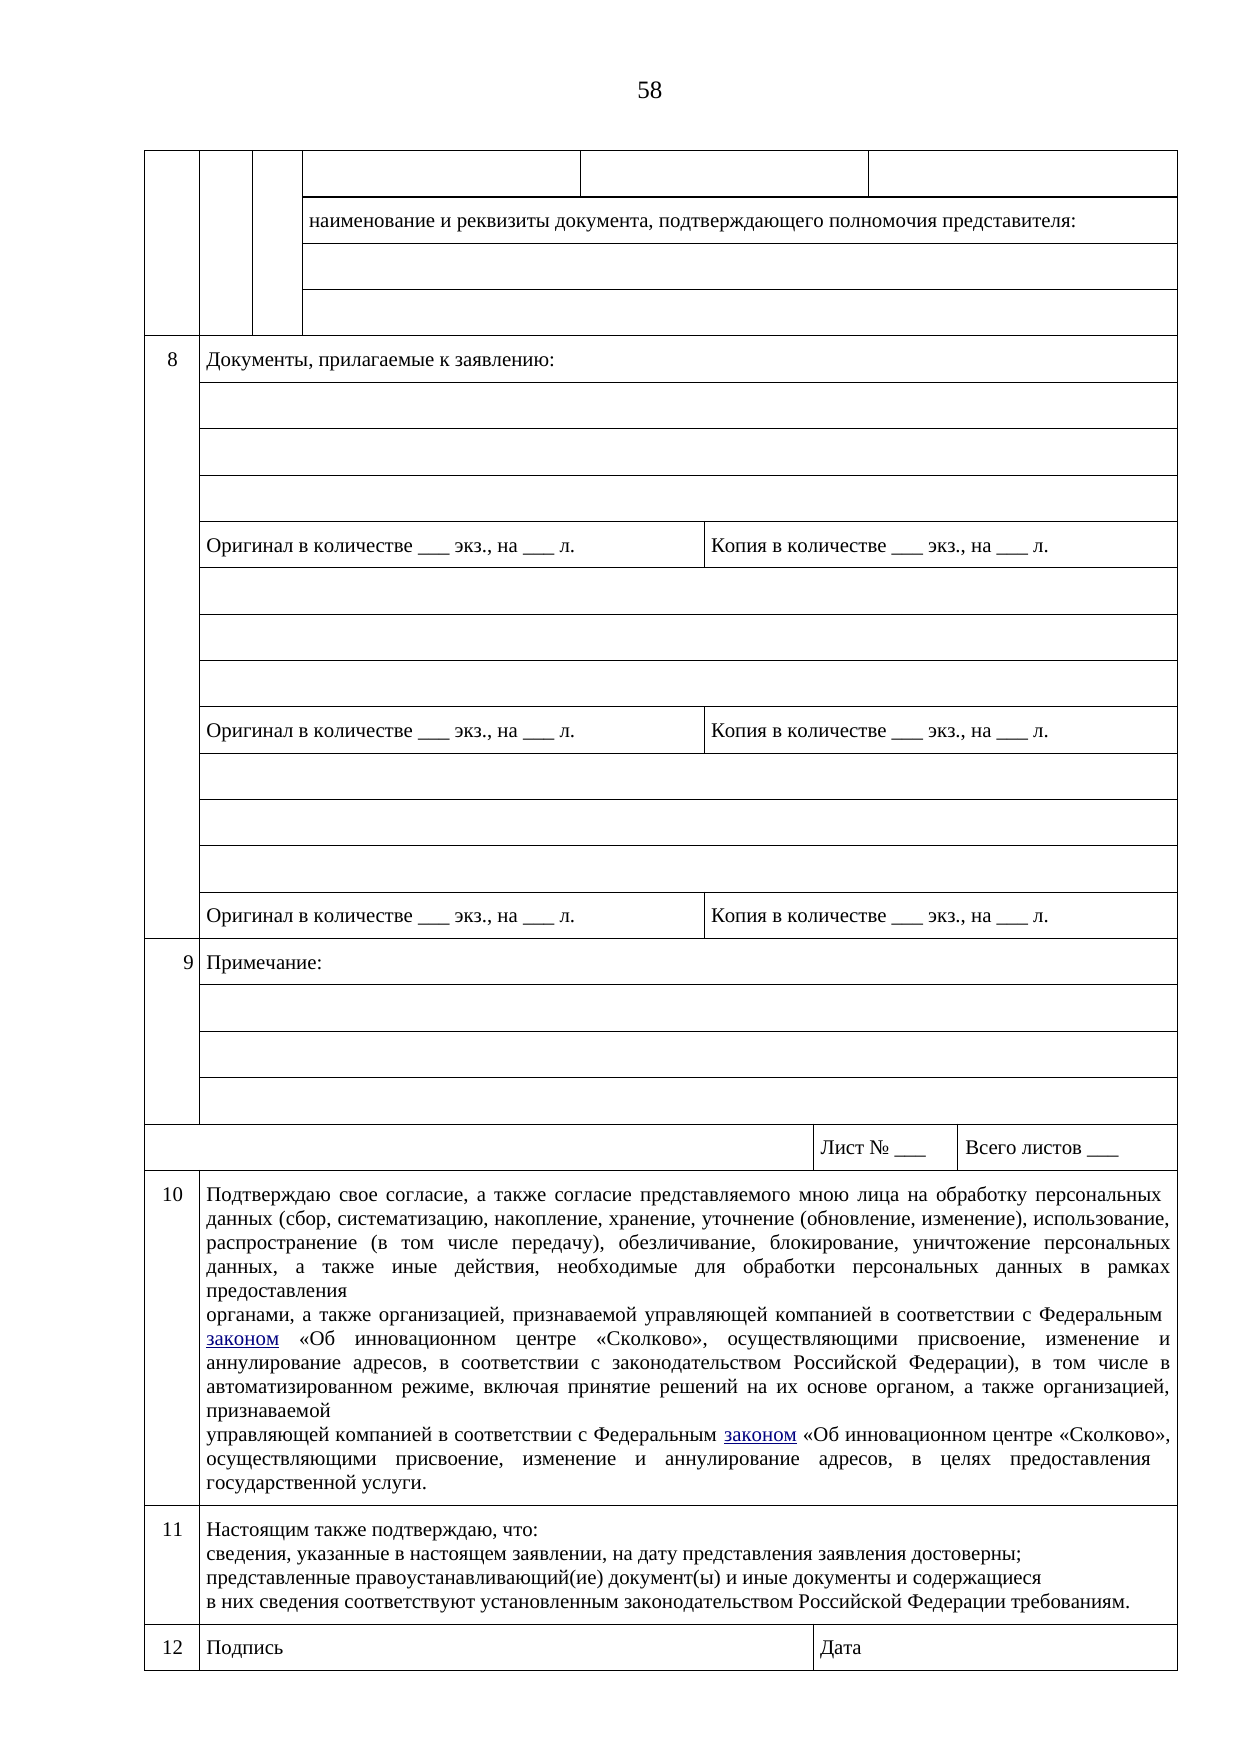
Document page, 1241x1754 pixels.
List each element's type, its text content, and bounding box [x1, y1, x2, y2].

table_cell [200, 985, 1177, 1031]
table_cell [145, 1125, 813, 1170]
table_cell наименование и реквизиты документа, подтверждающего полномочия представителя: [303, 198, 1177, 243]
table_cell Оригинал в количестве ___ экз., на ___ л. [200, 893, 704, 938]
table_cell Оригинал в количестве ___ экз., на ___ л. [200, 707, 704, 753]
table_cell [200, 429, 1177, 474]
table_cell 8 [145, 336, 199, 938]
table_cell Копия в количестве ___ экз., на ___ л. [705, 893, 1177, 938]
table_cell Документы, прилагаемые к заявлению: [200, 336, 1177, 382]
table_cell Копия в количестве ___ экз., на ___ л. [705, 522, 1177, 567]
table_cell 9 [145, 939, 199, 1123]
table_cell 11 [145, 1506, 199, 1623]
table_cell [200, 615, 1177, 660]
table_cell Всего листов ___ [958, 1125, 1177, 1170]
table_cell [200, 800, 1177, 845]
table_cell [253, 151, 302, 335]
table_cell [145, 151, 199, 335]
table_cell [200, 754, 1177, 799]
table_cell [303, 290, 1177, 335]
table_cell Копия в количестве ___ экз., на ___ л. [705, 707, 1177, 753]
table_cell [581, 151, 868, 196]
table_cell Подтверждаю свое согласие, а также согласие представляемого мною лица на обработку персональных данных (сбор, систематизацию, накопление, хранение, уточнение (обновление, изменение), использование, распространение (в том числе передачу), обезличивание, блокирование, уничтожение персональных данных, а также иные действия, необходимые для обработки персональных данных в рамках предоставления органами, а также организацией, признаваемой управляющей компанией в соответствии с Федеральным законом «Об инновационном центре «Сколково», осуществляющими присвоение, изменение и аннулирование адресов, в соответствии с законодательством Российской Федерации), в том числе в автоматизированном режиме, включая принятие решений на их основе органом, а также организацией, признаваемой управляющей компанией в соответствии с Федеральным законом «Об инновационном центре «Сколково», осуществляющими присвоение, изменение и аннулирование адресов, в целях предоставления государственной услуги. [200, 1171, 1177, 1505]
table_cell [200, 846, 1177, 892]
table_cell 12 [145, 1625, 199, 1670]
table_cell Оригинал в количестве ___ экз., на ___ л. [200, 522, 704, 567]
table_cell [869, 151, 1177, 196]
table_cell [200, 1032, 1177, 1077]
table_cell [303, 244, 1177, 289]
table_cell [303, 151, 580, 196]
table_cell [200, 661, 1177, 706]
table_cell Лист № ___ [814, 1125, 957, 1170]
table_cell Подпись [200, 1625, 813, 1670]
table_cell [200, 476, 1177, 521]
table_cell [200, 568, 1177, 613]
table_cell [200, 151, 252, 335]
table_cell Дата [814, 1625, 1177, 1670]
table_cell 10 [145, 1171, 199, 1505]
table_cell Примечание: [200, 939, 1177, 984]
table_cell Настоящим также подтверждаю, что: сведения, указанные в настоящем заявлении, на дату представления заявления достоверны; представленные правоустанавливающий(ие) документ(ы) и иные документы и содержащиеся в них сведения соответствуют установленным законодательством Российской Федерации требованиям. [200, 1506, 1177, 1623]
table_cell [200, 1078, 1177, 1123]
table_cell [200, 383, 1177, 428]
